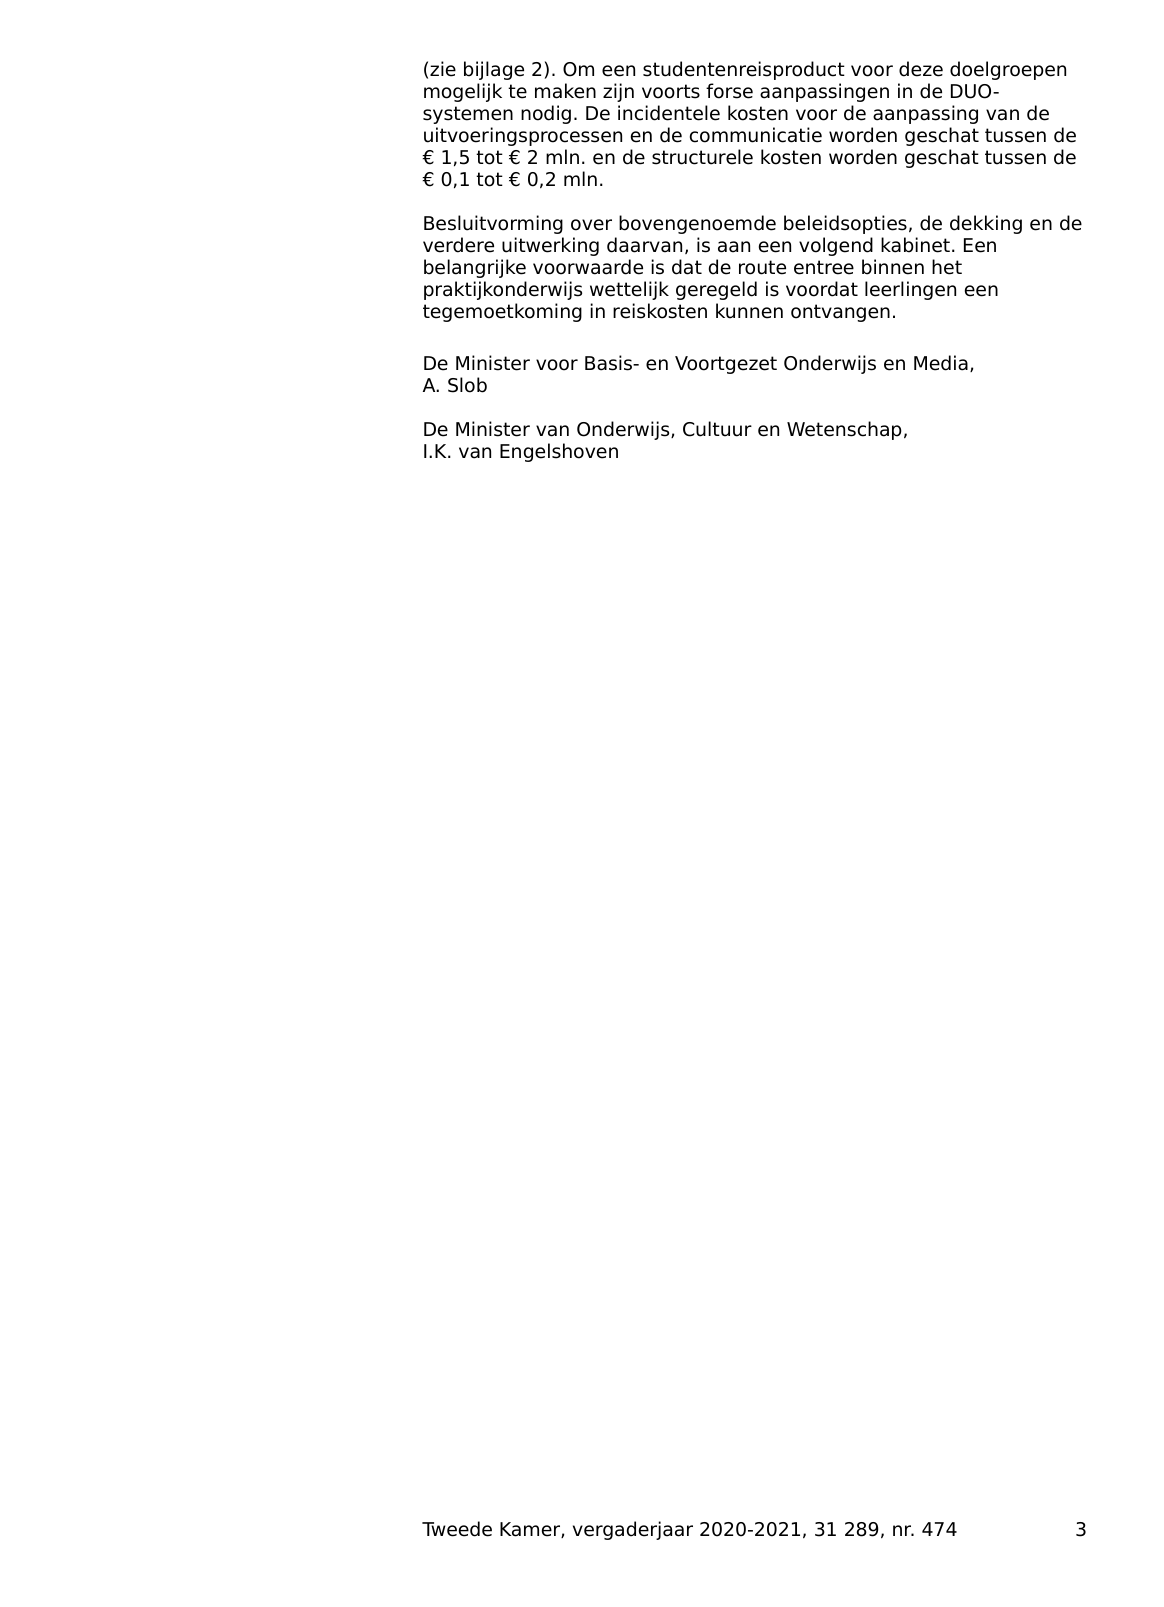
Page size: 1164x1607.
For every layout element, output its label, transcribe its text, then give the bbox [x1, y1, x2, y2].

text Besluitvorming over bovengenoemde beleidsopties, de dekking en de verdere uitwerking daarvan, is aan een volgend kabinet. Een belangrijke voorwaarde is dat de route entree binnen het praktijkonderwijs wettelijk geregeld is voordat leerlingen een tegemoetkoming in reiskosten kunnen ontvangen. [422, 213, 1087, 323]
text (zie bijlage 2). Om een studentenreisproduct voor deze doelgroepen mogelijk te maken zijn voorts forse aanpassingen in de DUO-systemen nodig. De incidentele kosten voor de aanpassing van de uitvoeringsprocessen en de communicatie worden geschat tussen de € 1,5 tot € 2 mln. en de structurele kosten worden geschat tussen de € 0,1 tot € 0,2 mln. [422, 59, 1087, 191]
text De Minister voor Basis- en Voortgezet Onderwijs en Media, A. Slob [422, 353, 1087, 397]
text De Minister van Onderwijs, Cultuur en Wetenschap, I.K. van Engelshoven [422, 419, 1087, 463]
